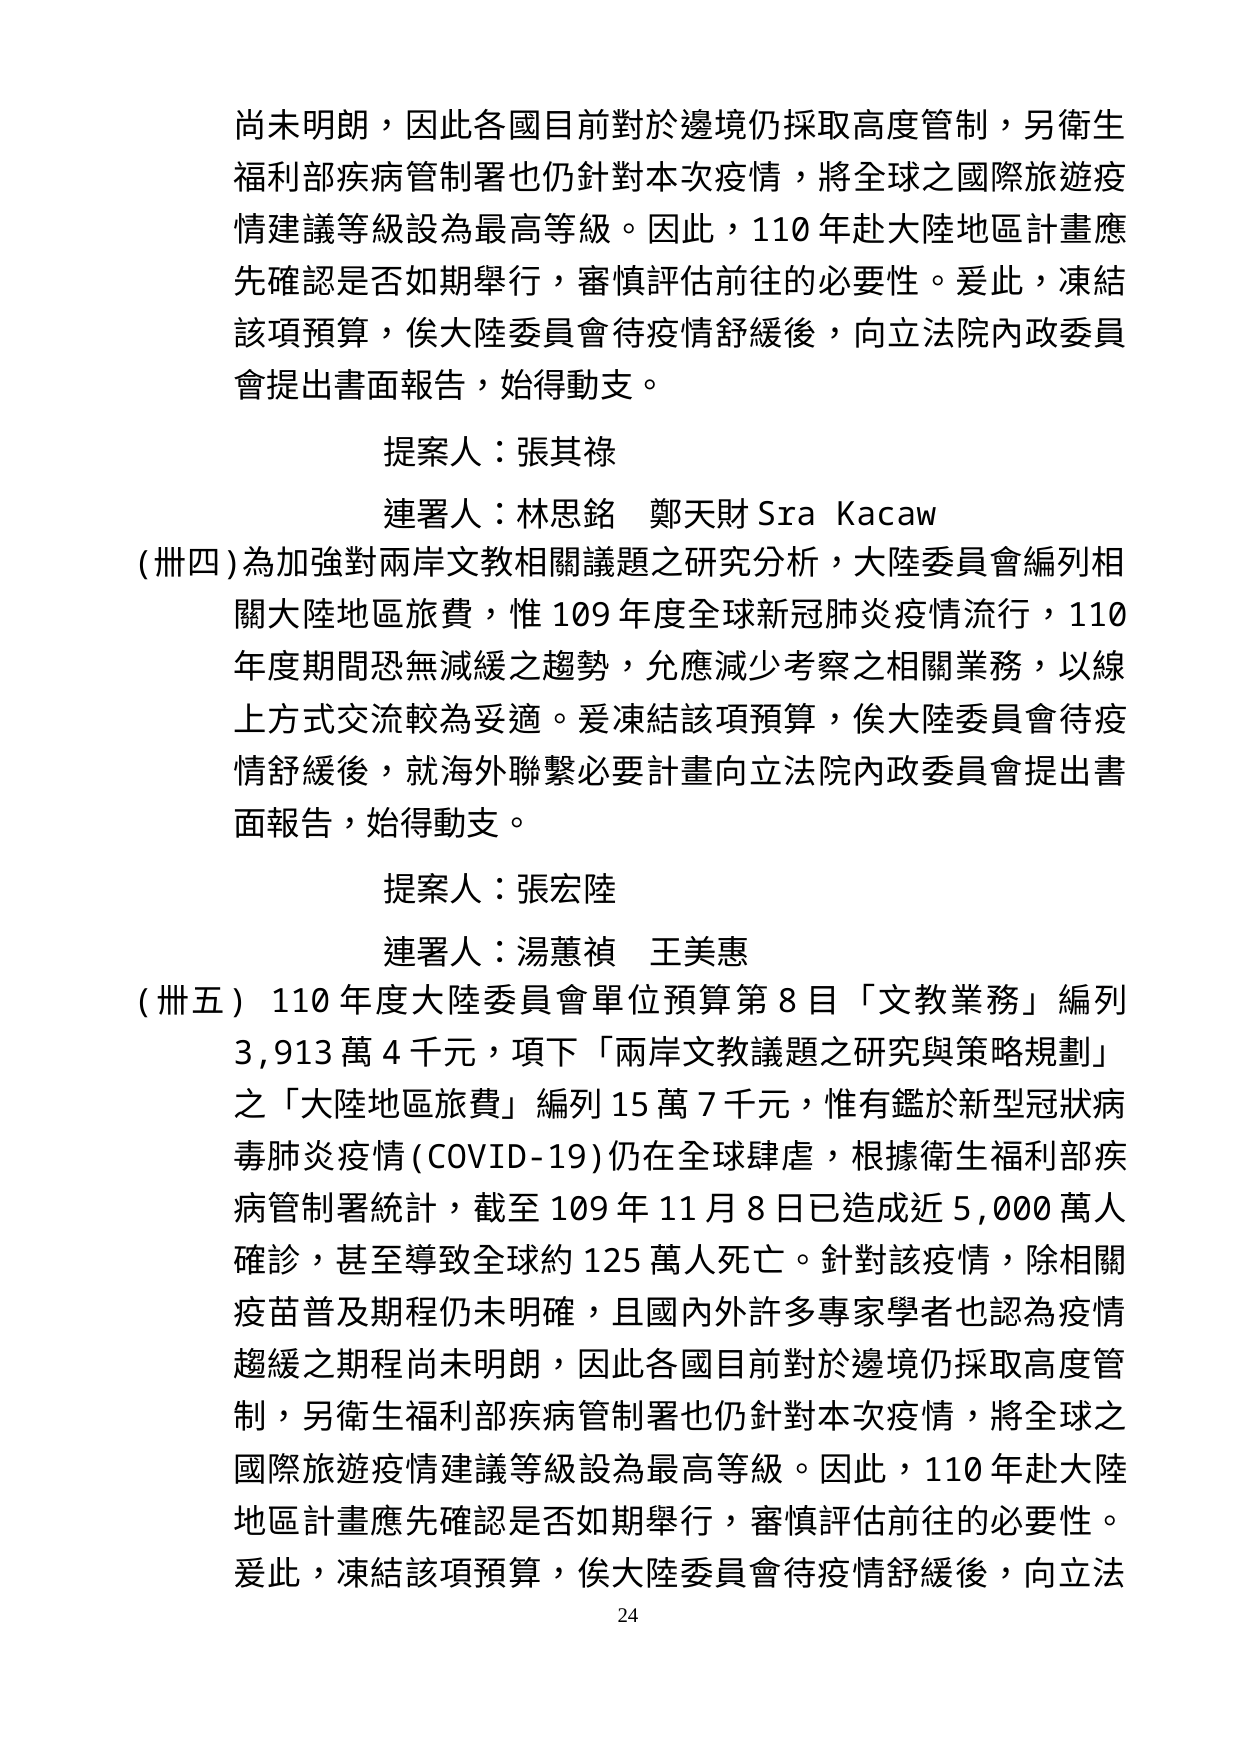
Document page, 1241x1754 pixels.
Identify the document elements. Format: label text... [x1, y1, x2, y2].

text 尚未明朗，因此各國目前對於邊境仍採取高度管制，另衛生福利部疾病管制署也仍針對本次疫情，將全球之國際旅遊疫情建議等級設為最高等級。因此，110年赴大陸地區計畫應先確認是否如期舉行，審慎評估前往的必要性。爰此，凍結該項預算，俟大陸委員會待疫情舒緩後，向立法院內政委員會提出書面報告，始得動支。 [133, 96, 1127, 408]
text 提案人：張其祿 [383, 408, 1127, 471]
text 連署人：湯蕙禎 王美惠 [383, 908, 1127, 971]
text 提案人：張宏陸 [383, 846, 1127, 908]
text 連署人：林思銘 鄭天財Sra Kacaw [383, 471, 1127, 533]
text (卌五) 110年度大陸委員會單位預算第8目「文教業務」編列3,913萬4千元，項下「兩岸文教議題之研究與策略規劃」之「大陸地區旅費」編列15萬7千元，惟有鑑於新型冠狀病毒肺炎疫情(COVID-19)仍在全球肆虐，根據衛生福利部疾病管制署統計，截至109年11月8日已造成近5,000萬人確診，甚至導致全球約125萬人死亡。針對該疫情，除相關疫苗普及期程仍未明確，且國內外許多專家學者也認為疫情趨緩之期程尚未明朗，因此各國目前對於邊境仍採取高度管制，另衛生福利部疾病管制署也仍針對本次疫情，將全球之國際旅遊疫情建議等級設為最高等級。因此，110年赴大陸地區計畫應先確認是否如期舉行，審慎評估前往的必要性。爰此，凍結該項預算，俟大陸委員會待疫情舒緩後，向立法 [133, 971, 1127, 1596]
text (卌四)為加強對兩岸文教相關議題之研究分析，大陸委員會編列相關大陸地區旅費，惟109年度全球新冠肺炎疫情流行，110年度期間恐無減緩之趨勢，允應減少考察之相關業務，以線上方式交流較為妥適。爰凍結該項預算，俟大陸委員會待疫情舒緩後，就海外聯繫必要計畫向立法院內政委員會提出書面報告，始得動支。 [133, 533, 1127, 846]
